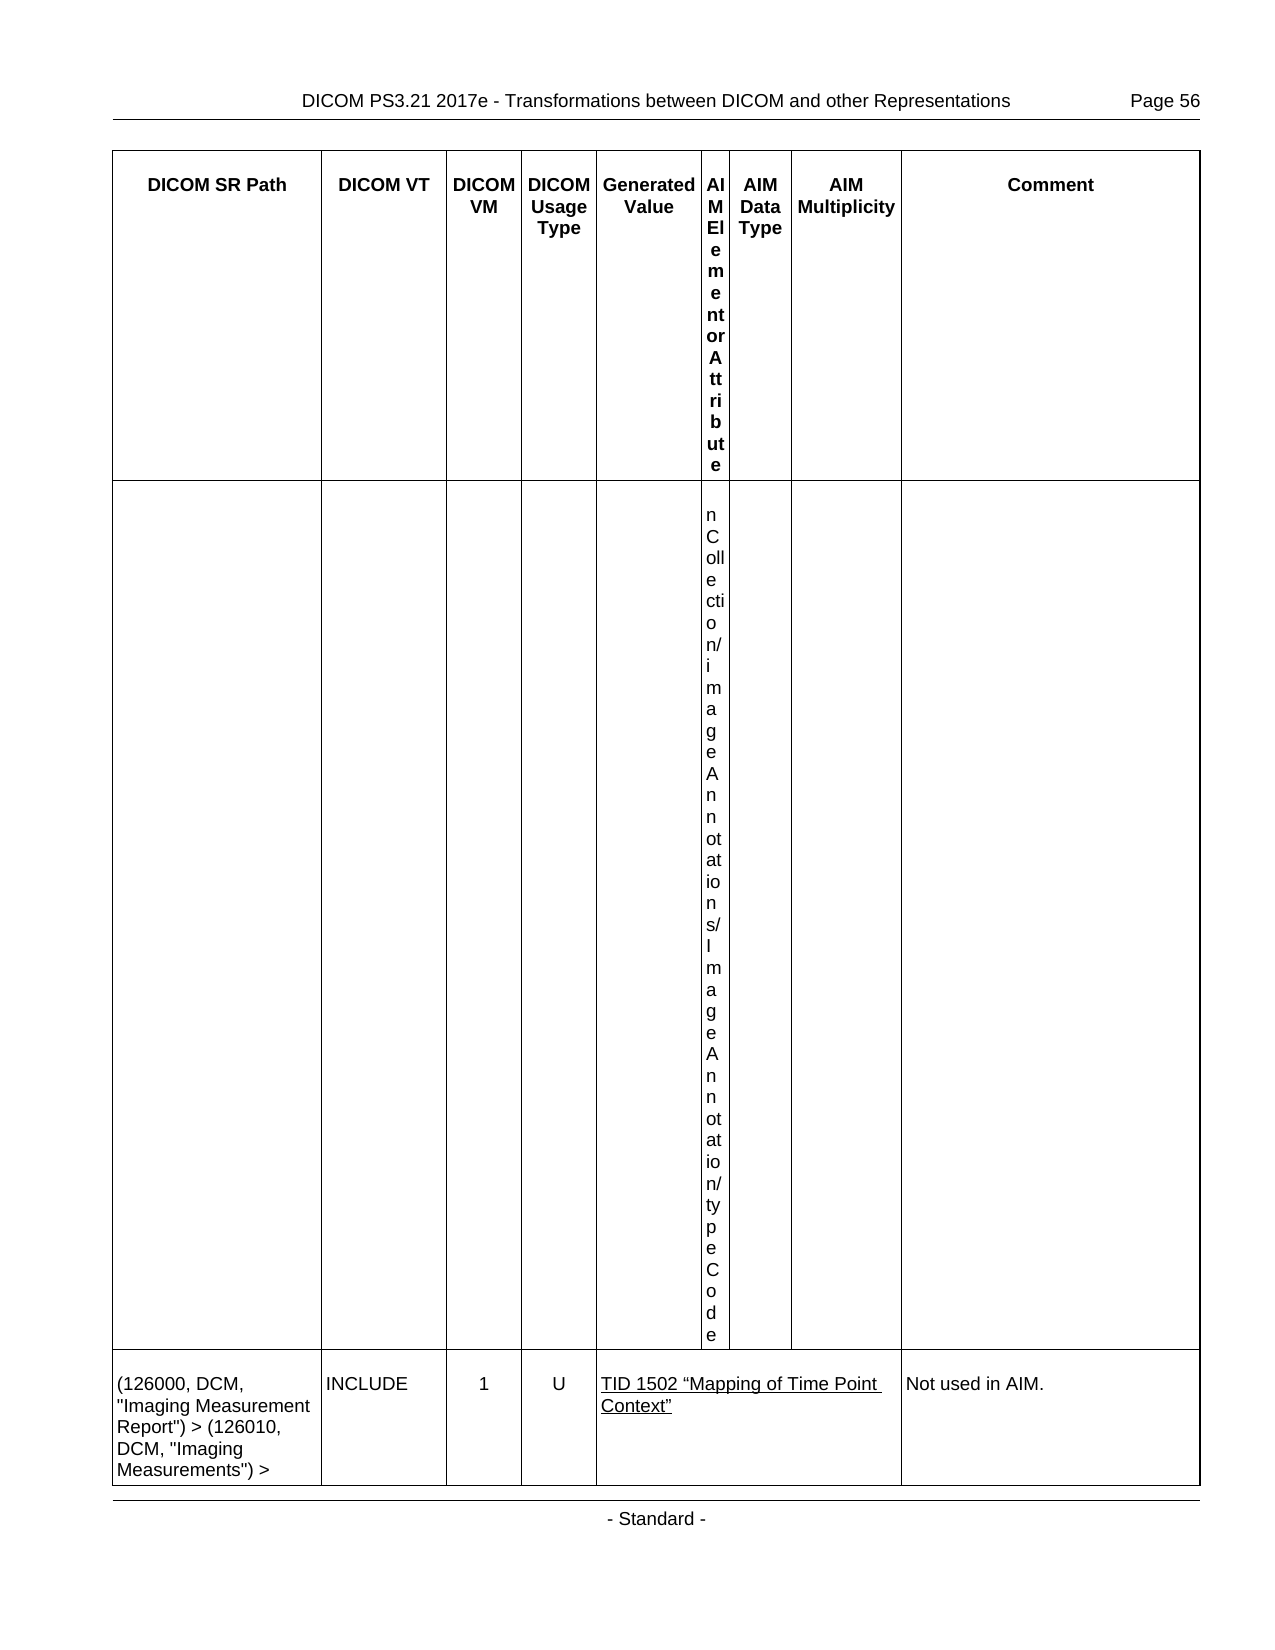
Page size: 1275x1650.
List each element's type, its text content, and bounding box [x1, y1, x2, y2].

table_cell INCLUDE [322, 1350, 446, 1485]
table_cell Not used in AIM. [902, 1350, 1199, 1485]
table_header Comment [902, 151, 1199, 480]
table_cell [522, 481, 596, 1349]
table_header DICOM VT [322, 151, 446, 480]
table_cell [322, 481, 446, 1349]
table_cell [447, 481, 521, 1349]
table_cell [792, 481, 901, 1349]
table_header AIM Multiplicity [792, 151, 901, 480]
table_header DICOM VM [447, 151, 521, 480]
table_header AIM Element or Attribute [702, 151, 729, 480]
table_cell [113, 481, 321, 1349]
table_cell n​​Collection/​image​Annotations/​Image​Annotation/​typeCode [702, 481, 729, 1349]
table_header DICOM Usage Type [522, 151, 596, 480]
table_cell TID 1502 “Mapping of Time Point Context” [597, 1350, 901, 1485]
table_cell [902, 481, 1199, 1349]
table_cell [730, 481, 791, 1349]
table_header Generated Value [597, 151, 701, 480]
table_cell U [522, 1350, 596, 1485]
table_cell (126000, DCM, "Imaging Measurement Report") > (126010, DCM, "Imaging Measurements") > [113, 1350, 321, 1485]
table_header AIM Data Type [730, 151, 791, 480]
table_cell 1 [447, 1350, 521, 1485]
table_cell [597, 481, 701, 1349]
table_header DICOM SR Path [113, 151, 321, 480]
